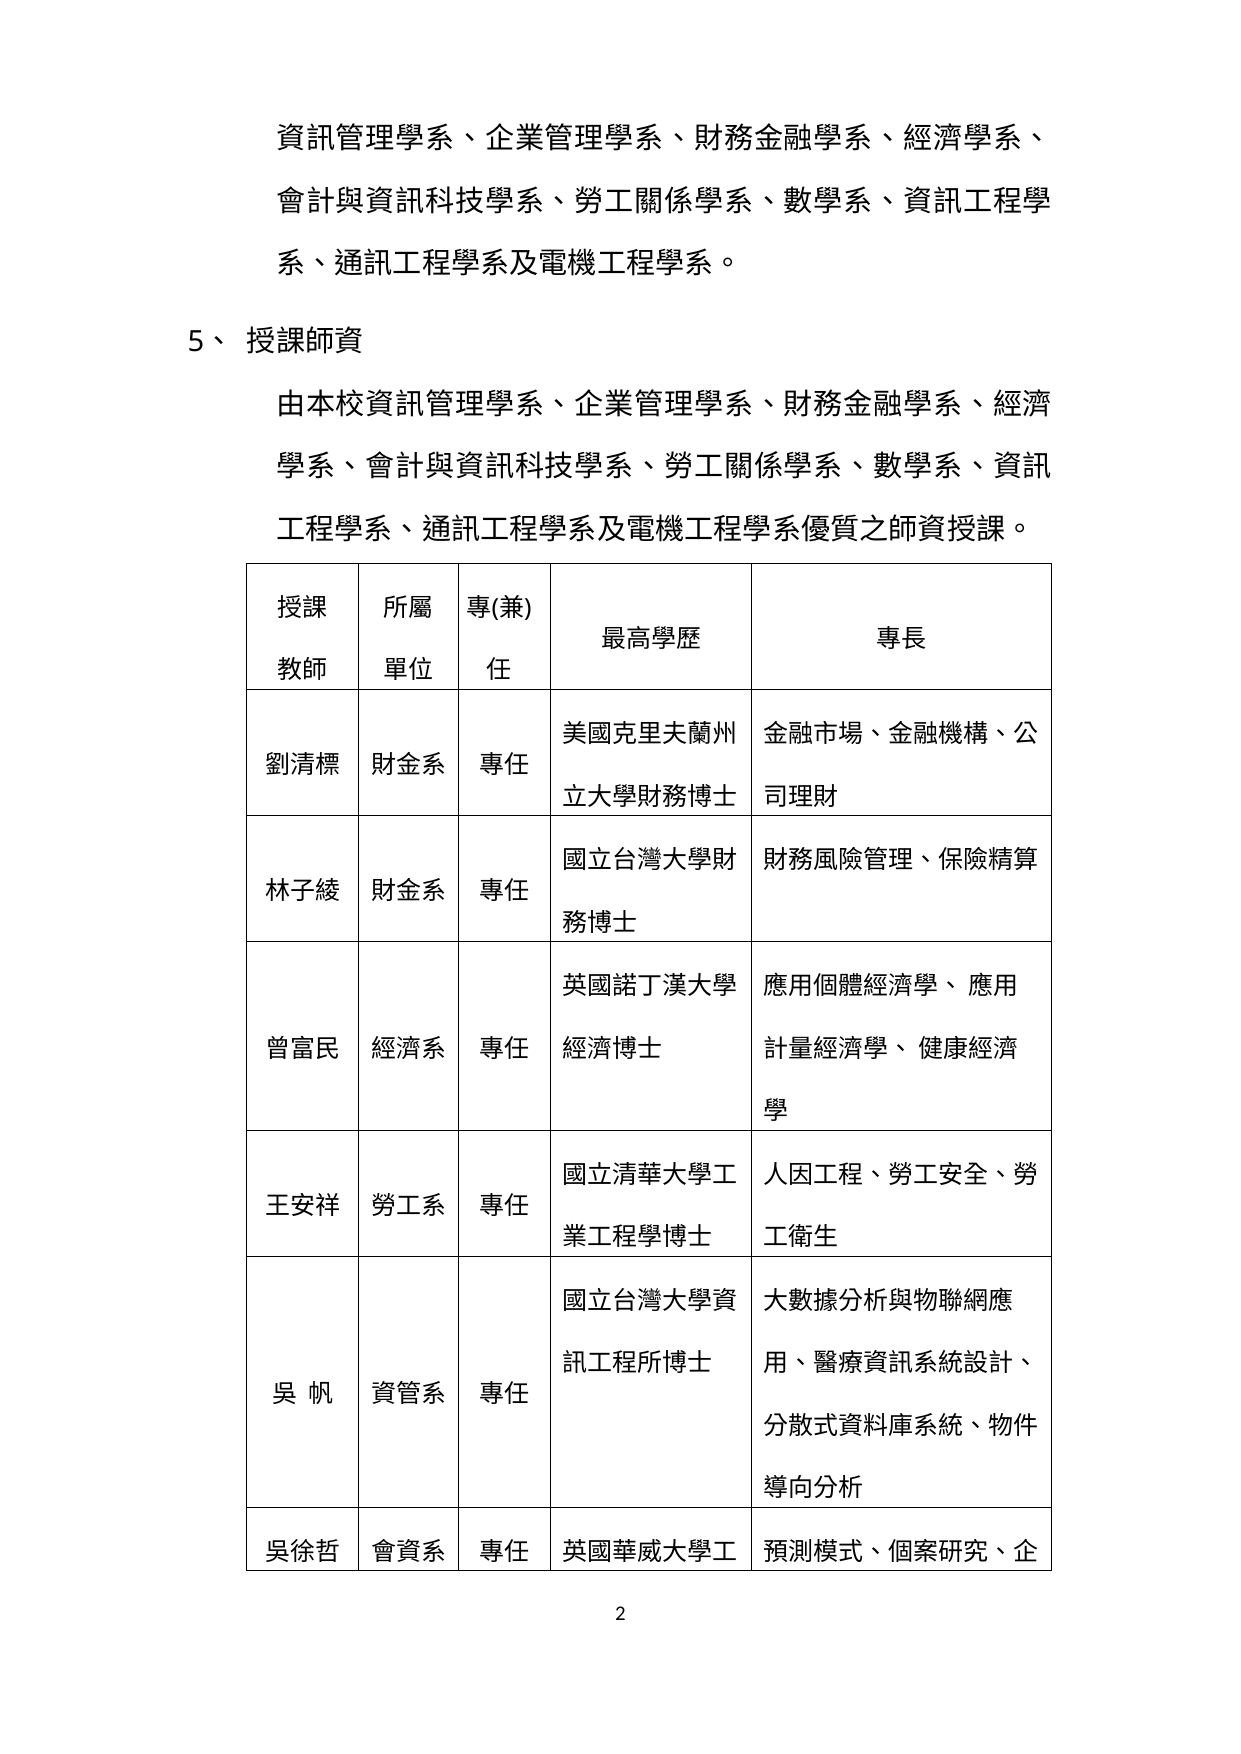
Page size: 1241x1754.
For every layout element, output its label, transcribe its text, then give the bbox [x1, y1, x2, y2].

table_cell 財金系 [359, 816, 458, 941]
table_cell 經濟系 [359, 942, 458, 1129]
table_cell 專任 [459, 690, 550, 815]
table_cell 國立台灣大學財務博士 [551, 816, 751, 941]
table_cell 資管系 [359, 1257, 458, 1507]
table_cell 國立台灣大學資訊工程所博士 [551, 1257, 751, 1507]
table_header 專(兼)任 [459, 564, 550, 689]
text 資訊管理學系、企業管理學系、財務金融學系、經濟學系、會計與資訊科技學系、勞工關係學系、數學系、資訊工程學系、通訊工程學系及電機工程學系。 [276, 94, 1053, 282]
table_cell 應用個體經濟學、 應用計量經濟學、 健康經濟學 [752, 942, 1051, 1129]
table_header 專長 [752, 564, 1051, 689]
table_cell 王安祥 [247, 1131, 358, 1256]
table_cell 專任 [459, 942, 550, 1129]
table_cell 人因工程、勞工安全、勞工衛生 [752, 1131, 1051, 1256]
table_cell 劉清標 [247, 690, 358, 815]
table_cell 專任 [459, 816, 550, 941]
table_cell 專任 [459, 1257, 550, 1507]
table_cell 曾富民 [247, 942, 358, 1129]
list 授課師資 [187, 297, 1053, 360]
table_cell 吳徐哲 [247, 1508, 358, 1570]
table_cell 國立清華大學工業工程學博士 [551, 1131, 751, 1256]
table_cell 會資系 [359, 1508, 458, 1570]
table_cell 英國華威大學工 [551, 1508, 751, 1570]
table_cell 美國克里夫蘭州立大學財務博士 [551, 690, 751, 815]
table_cell 吳 帆 [247, 1257, 358, 1507]
table_cell 財務風險管理、保險精算 [752, 816, 1051, 941]
table_cell 專任 [459, 1508, 550, 1570]
text 由本校資訊管理學系、企業管理學系、財務金融學系、經濟學系、會計與資訊科技學系、勞工關係學系、數學系、資訊工程學系、通訊工程學系及電機工程學系優質之師資授課。 [276, 360, 1053, 547]
table_header 授課 教師 [247, 564, 358, 689]
table_cell 林子綾 [247, 816, 358, 941]
table_cell 財金系 [359, 690, 458, 815]
table_cell 金融市場、金融機構、公司理財 [752, 690, 1051, 815]
table_header 所屬 單位 [359, 564, 458, 689]
table_cell 英國諾丁漢大學經濟博士 [551, 942, 751, 1129]
table_cell 預測模式、個案研究、企 [752, 1508, 1051, 1570]
table_cell 大數據分析與物聯網應用、醫療資訊系統設計、分散式資料庫系統、物件導向分析 [752, 1257, 1051, 1507]
table_cell 勞工系 [359, 1131, 458, 1256]
table_header 最高學歷 [551, 564, 751, 689]
table_cell 專任 [459, 1131, 550, 1256]
